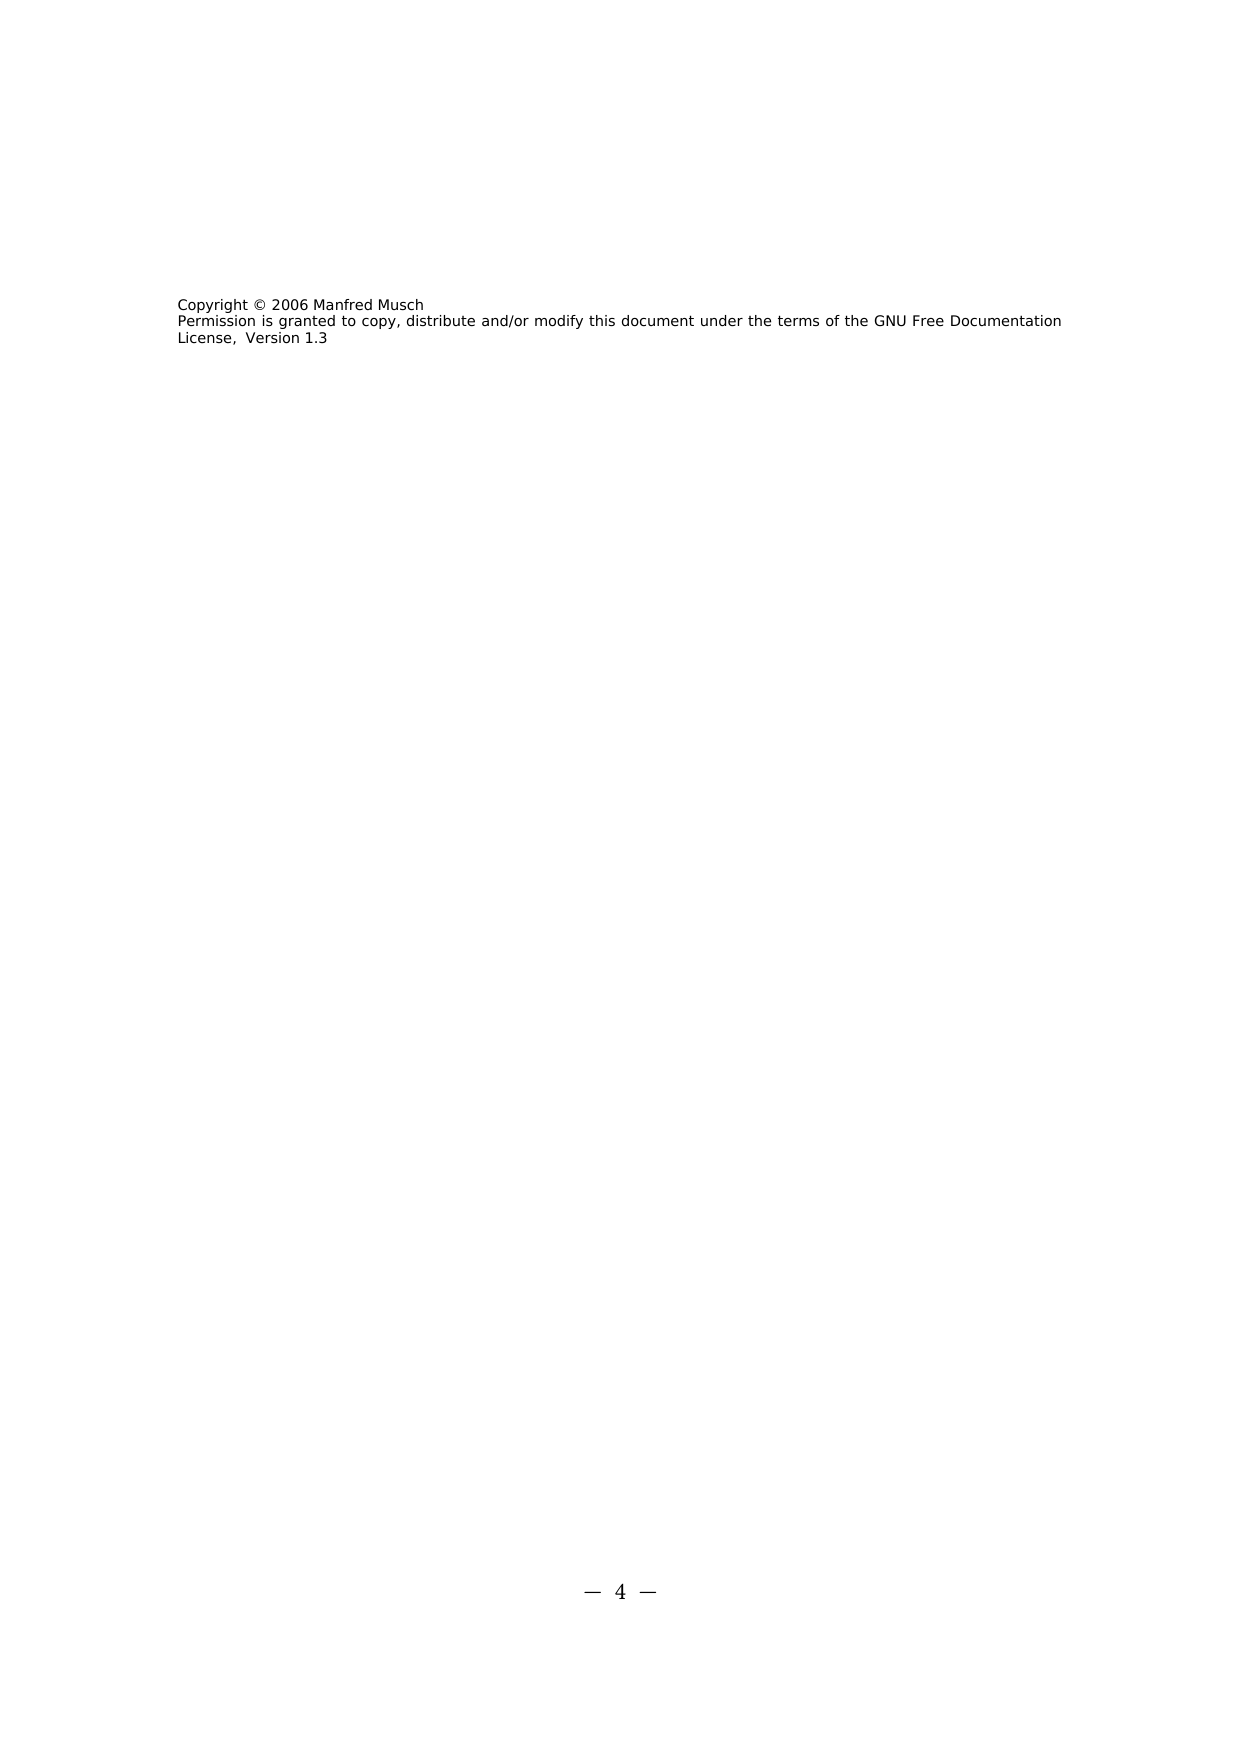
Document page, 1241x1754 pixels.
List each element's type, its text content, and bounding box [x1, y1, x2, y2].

text Permission is granted to copy, distribute and/or modify this document under the terms of the GNU Free Documentation License, Version 1.3 [177, 313, 1063, 347]
text Copyright © 2006 Manfred Musch [177, 296, 1063, 313]
